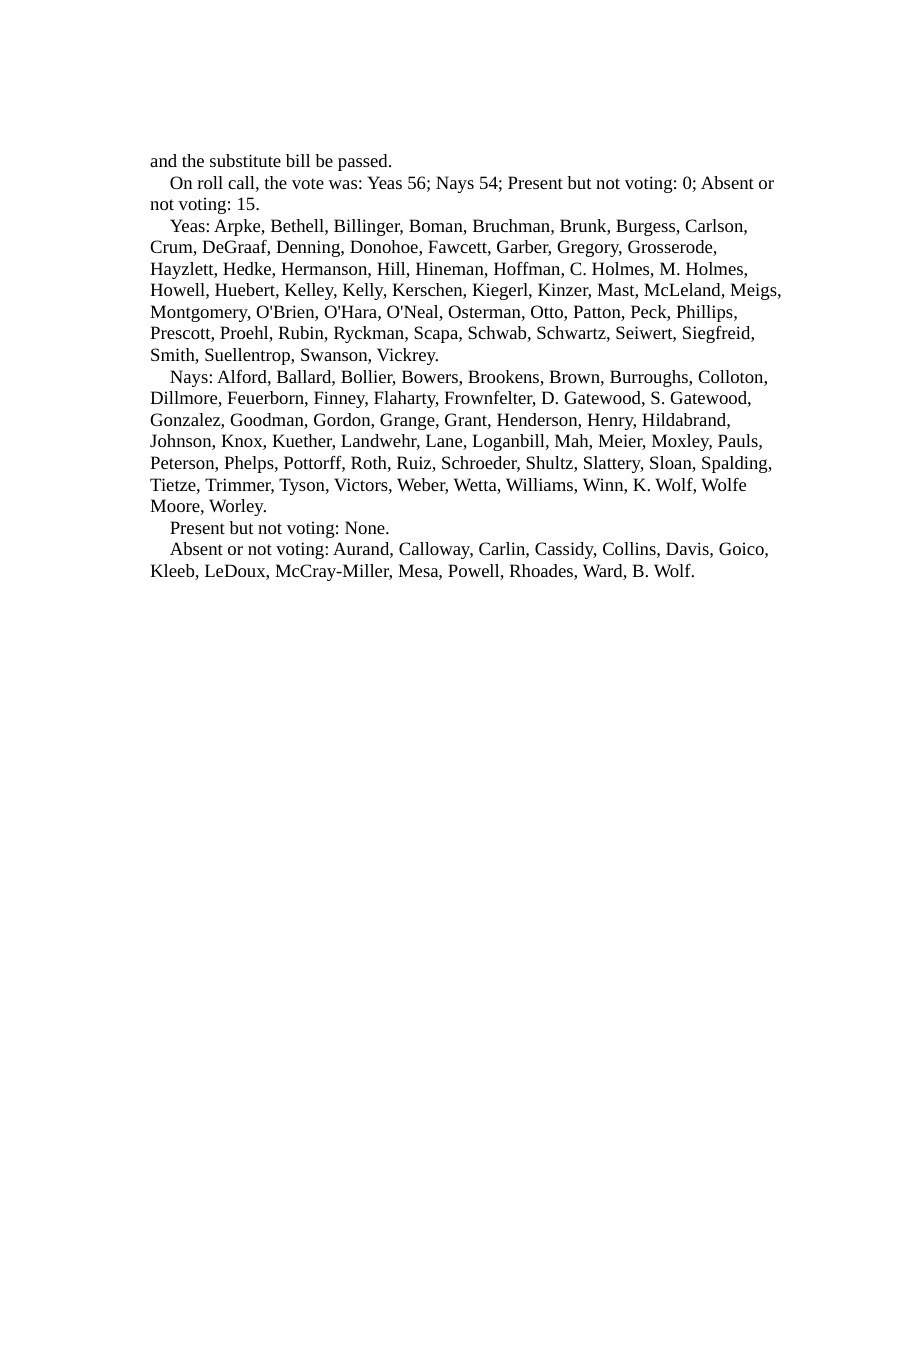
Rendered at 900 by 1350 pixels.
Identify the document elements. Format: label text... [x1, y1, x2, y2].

text Present but not voting: None. [150, 517, 787, 538]
text Absent or not voting: Aurand, Calloway, Carlin, Cassidy, Collins, Davis, Goico, Kleeb, LeDoux, McCray-Miller, Mesa, Powell, Rhoades, Ward, B. Wolf. [150, 538, 787, 581]
text On roll call, the vote was: Yeas 56; Nays 54; Present but not voting: 0; Absent or not voting: 15. [150, 172, 787, 215]
text Yeas: Arpke, Bethell, Billinger, Boman, Bruchman, Brunk, Burgess, Carlson, Crum, DeGraaf, Denning, Donohoe, Fawcett, Garber, Gregory, Grosserode, Hayzlett, Hedke, Hermanson, Hill, Hineman, Hoffman, C. Holmes, M. Holmes, Howell, Huebert, Kelley, Kelly, Kerschen, Kiegerl, Kinzer, Mast, McLeland, Meigs, Montgomery, O'Brien, O'Hara, O'Neal, Osterman, Otto, Patton, Peck, Phillips, Prescott, Proehl, Rubin, Ryckman, Scapa, Schwab, Schwartz, Seiwert, Siegfreid, Smith, Suellentrop, Swanson, Vickrey. [150, 215, 787, 366]
text Nays: Alford, Ballard, Bollier, Bowers, Brookens, Brown, Burroughs, Colloton, Dillmore, Feuerborn, Finney, Flaharty, Frownfelter, D. Gatewood, S. Gatewood, Gonzalez, Goodman, Gordon, Grange, Grant, Henderson, Henry, Hildabrand, Johnson, Knox, Kuether, Landwehr, Lane, Loganbill, Mah, Meier, Moxley, Pauls, Peterson, Phelps, Pottorff, Roth, Ruiz, Schroeder, Shultz, Slattery, Sloan, Spalding, Tietze, Trimmer, Tyson, Victors, Weber, Wetta, Williams, Winn, K. Wolf, Wolfe Moore, Worley. [150, 366, 787, 517]
text and the substitute bill be passed. [150, 150, 787, 172]
